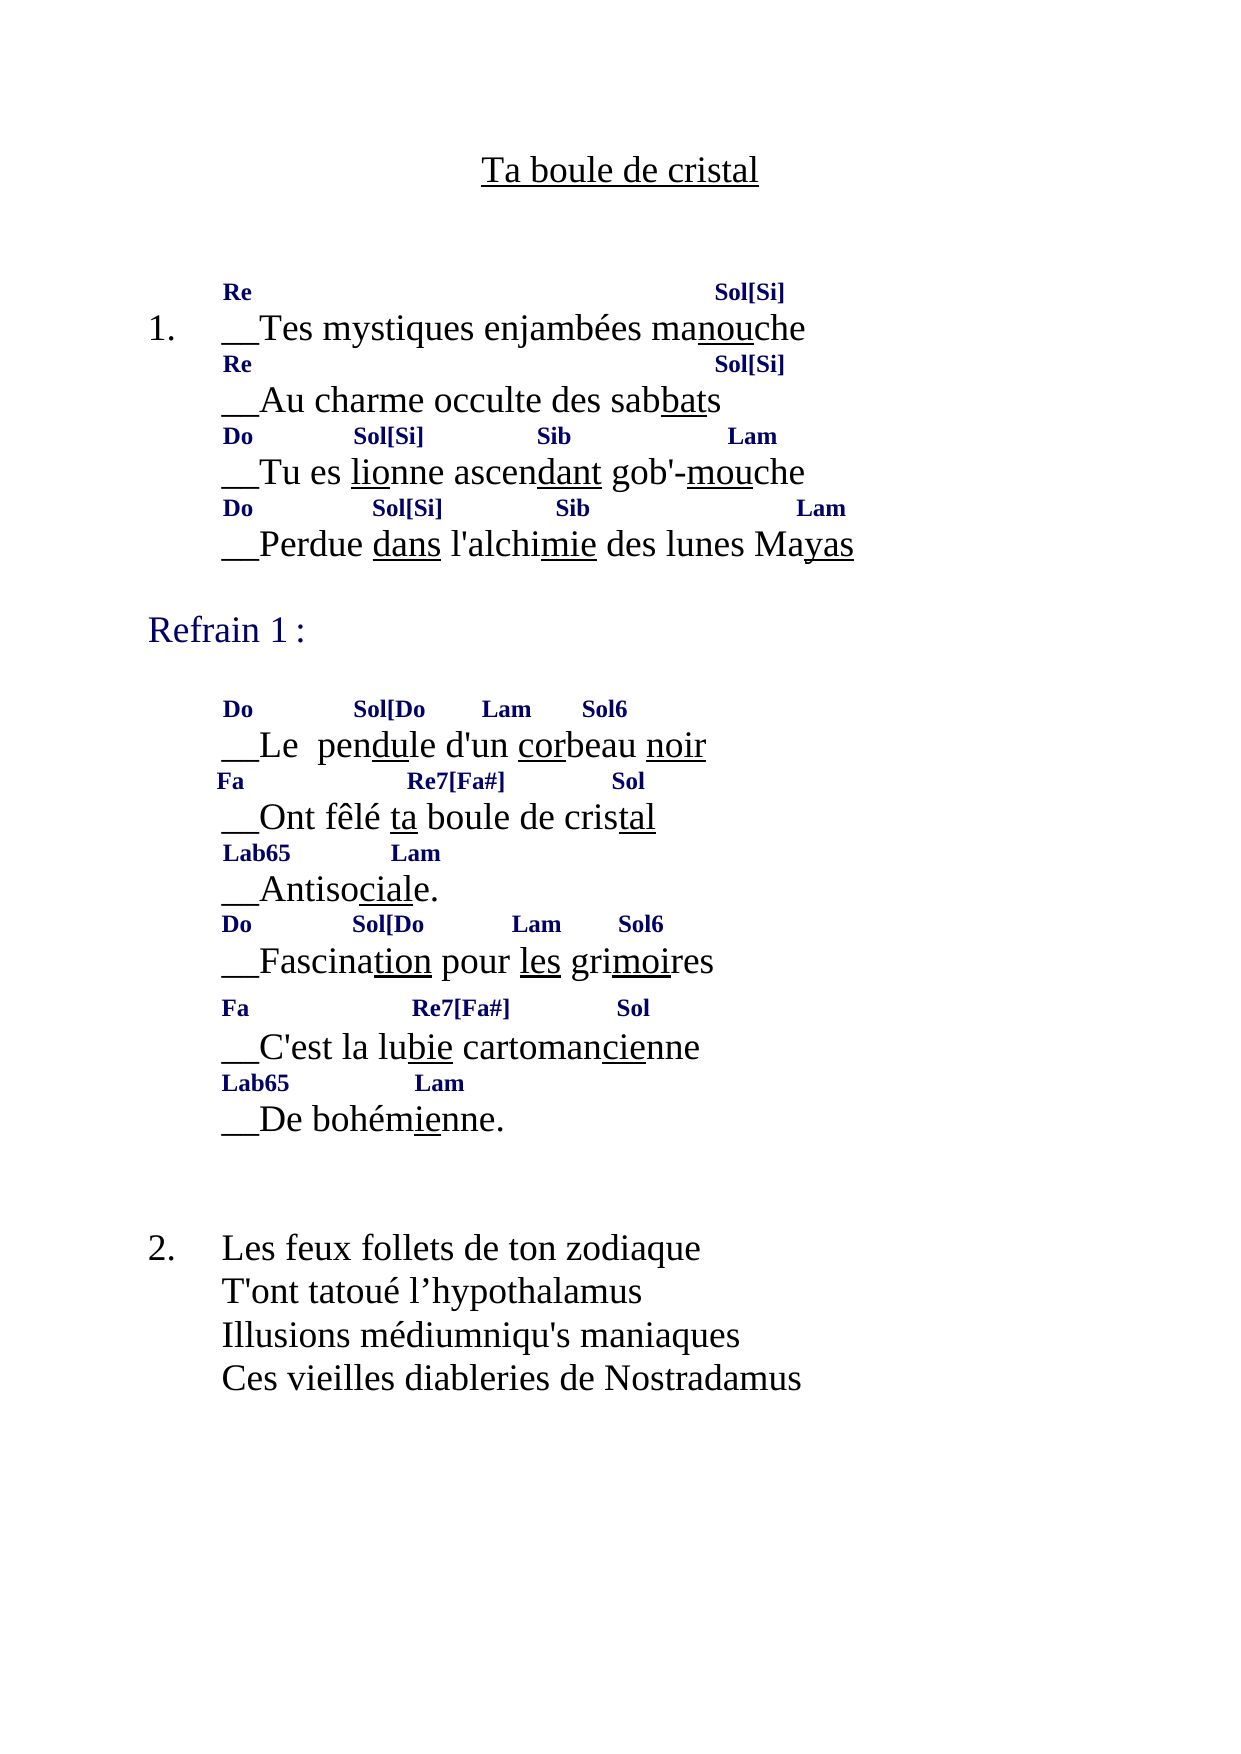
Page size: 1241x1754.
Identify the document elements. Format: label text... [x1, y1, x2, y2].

text __Tu es lionne ascendant gob'-mouche Do Sol[Si] Sib Lam [148, 449, 1093, 521]
text __Le pendule d'un corbeau noir Fa Re7[Fa#] Sol [148, 723, 1093, 794]
text Ta boule de cristal [148, 148, 1093, 191]
text 2. Les feux follets de ton zodiaque T'ont tatoué l’hypothalamus [148, 1226, 1093, 1312]
text __Fascination pour les grimoires Fa Re7[Fa#] Sol [148, 938, 1093, 1024]
text __De bohémienne. [148, 1096, 1093, 1139]
text Do Sol[Do Lam Sol6 [148, 694, 1093, 723]
text __C'est la lubie cartomancienne [148, 1024, 1093, 1068]
text Illusions médiumniqu's maniaques [148, 1312, 1093, 1355]
text Lab65 Lam [148, 838, 1093, 866]
text __Ont fêlé ta boule de cristal [148, 794, 1093, 838]
text Ces vieilles diableries de Nostradamus [148, 1355, 1093, 1398]
text Re Sol[Si] [148, 277, 1093, 306]
text __Au charme occulte des sabbats Do Sol[Si] Sib Lam [148, 378, 1093, 449]
text __Perdue dans l'alchimie des lunes Mayas [148, 521, 1093, 564]
text Refrain 1 : [148, 608, 1093, 651]
text __Antisociale. Do Sol[Do Lam Sol6 [148, 866, 1093, 938]
text 1. __Tes mystiques enjambées manouche Re Sol[Si] [148, 306, 1093, 378]
text Lab65 Lam [148, 1068, 1093, 1096]
